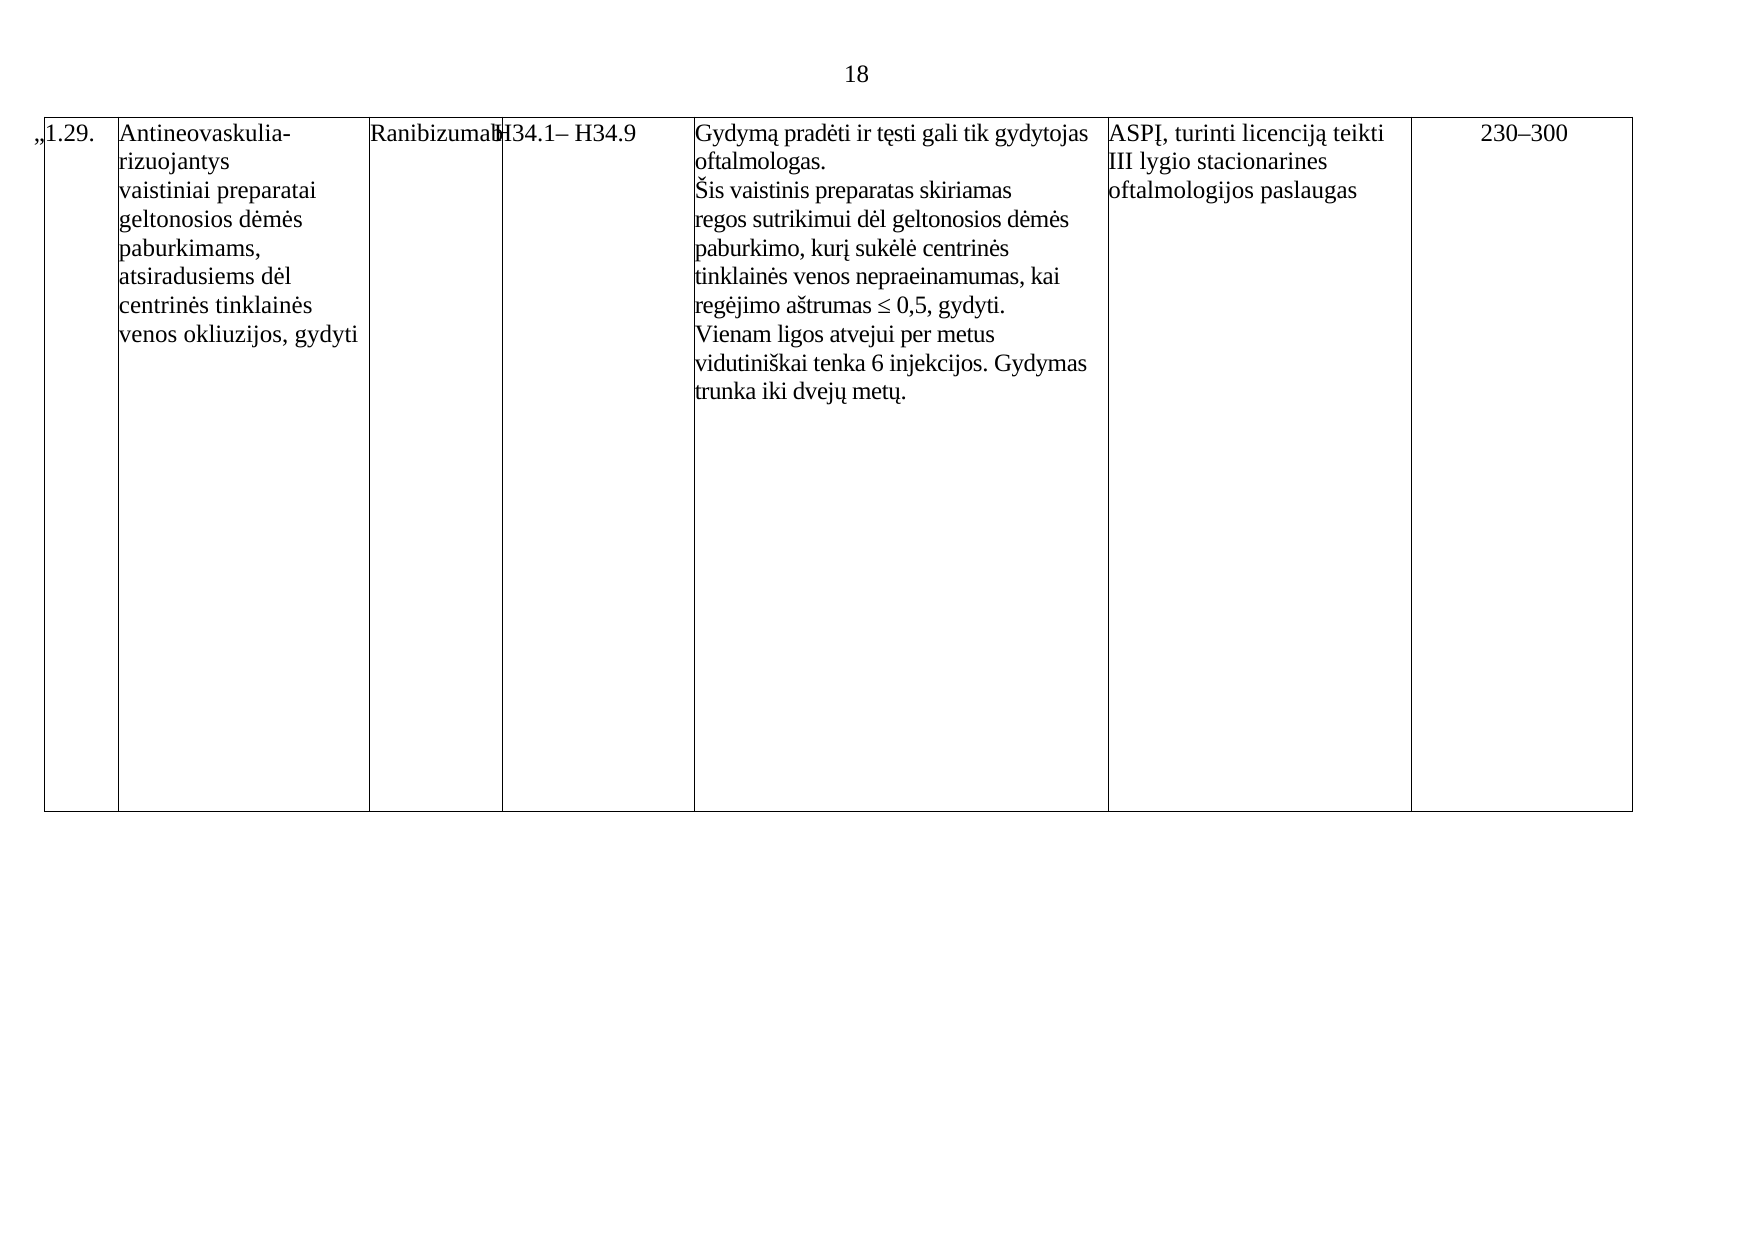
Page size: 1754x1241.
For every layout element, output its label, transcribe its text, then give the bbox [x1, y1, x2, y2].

table_cell Ranibizumab [370, 118, 502, 811]
table_cell „1.29. [45, 118, 118, 811]
table_cell [1633, 117, 1639, 811]
table_cell Gydymą pradėti ir tęsti gali tik gydytojas oftalmologas. Šis vaistinis preparatas skiriamas regos sutrikimui dėl geltonosios dėmės paburkimo, kurį sukėlė centrinės tinklainės venos nepraeinamumas, kai regėjimo aštrumas ≤ 0,5, gydyti. Vienam ligos atvejui per metus vidutiniškai tenka 6 injekcijos. Gydymas trunka iki dvejų metų. [695, 118, 1108, 811]
table_cell Antineovaskulia- rizuojantys vaistiniai preparatai geltonosios dėmės paburkimams, atsiradusiems dėl centrinės tinklainės venos okliuzijos, gydyti [119, 118, 369, 811]
table_cell ASPĮ, turinti licenciją teikti III lygio stacionarines oftalmologijos paslaugas [1109, 118, 1411, 811]
table_cell 230–300 [1412, 118, 1632, 811]
table_cell H34.1– H34.9 [503, 118, 694, 811]
